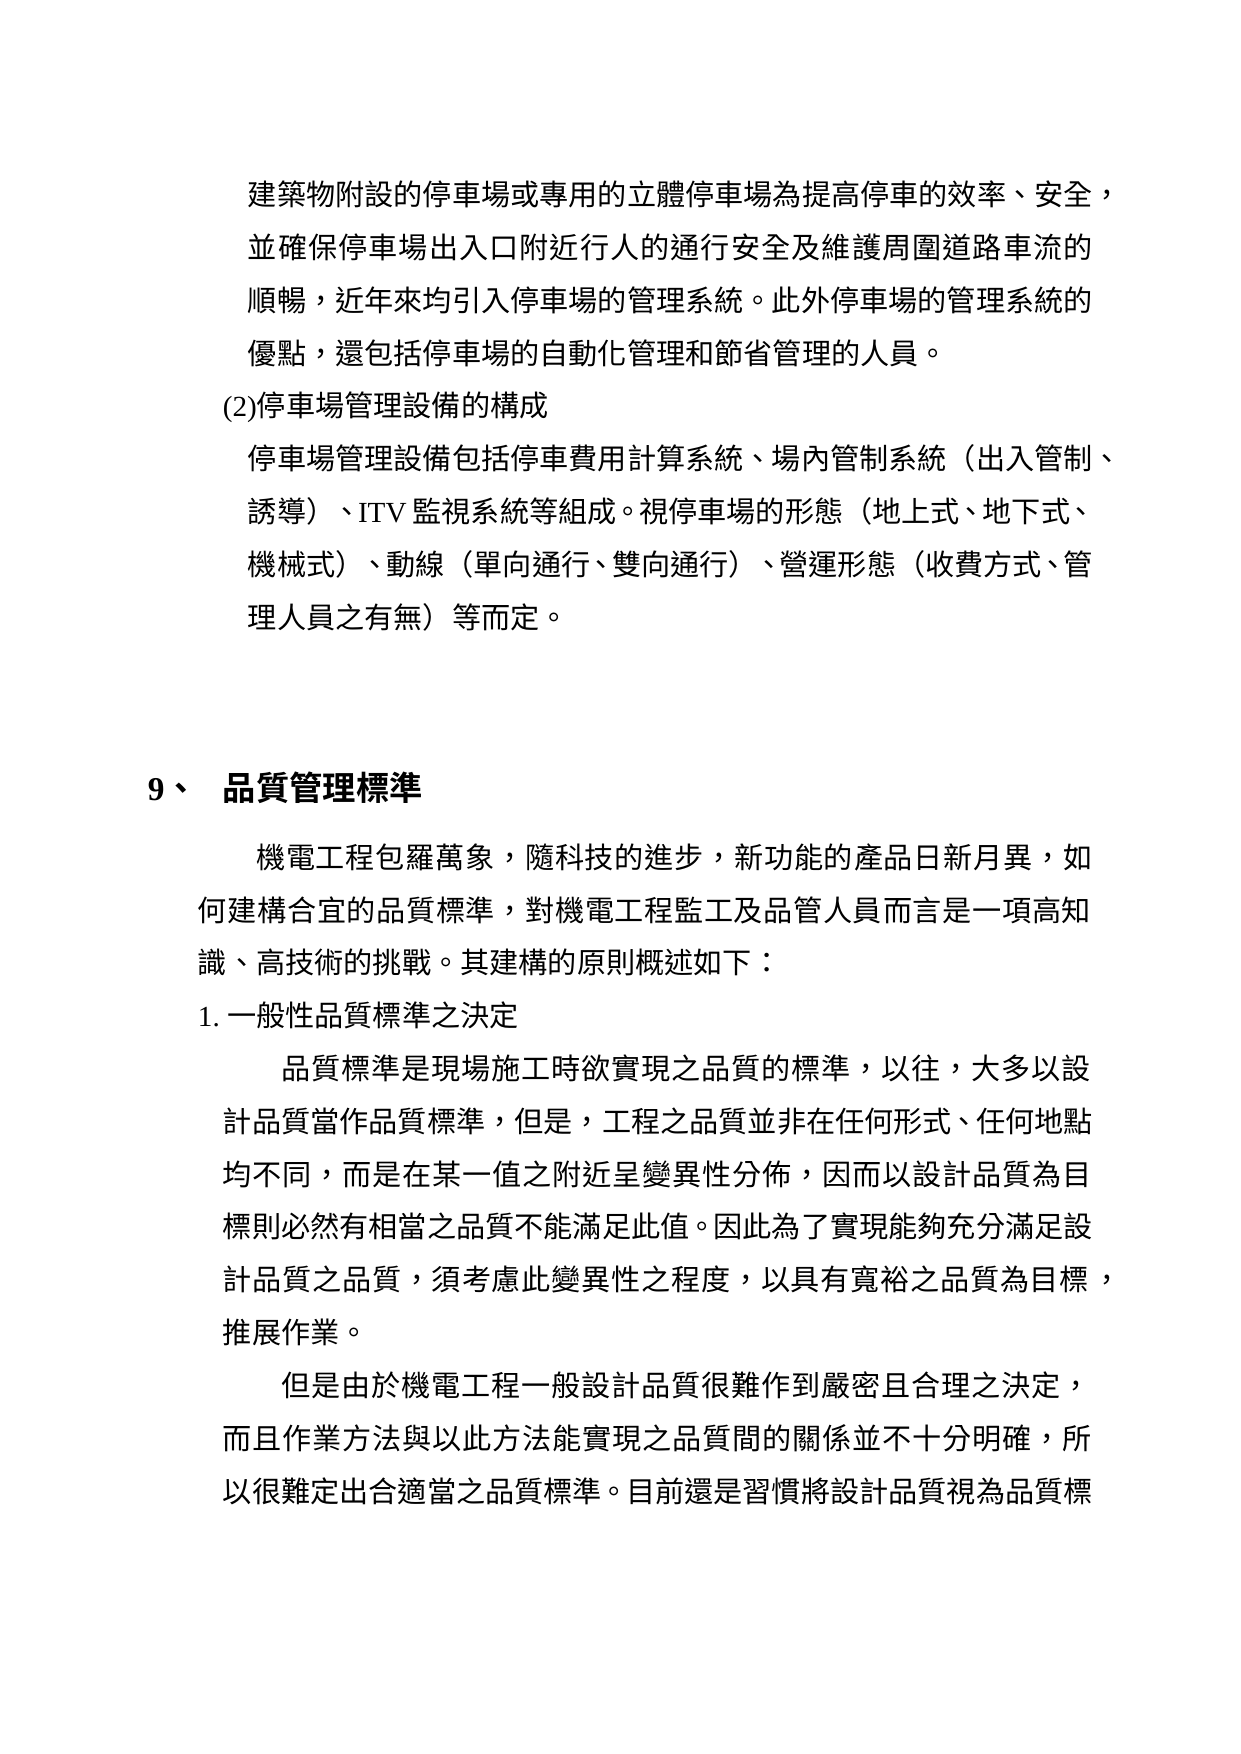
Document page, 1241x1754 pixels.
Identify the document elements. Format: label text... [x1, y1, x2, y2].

text 停車場管理設備包括停車費用計算系統、場內管制系統（出入管制、誘導）、ITV監視系統等組成。視停車場的形態（地上式、地下式、機械式）、動線（單向通行、雙向通行）、營運形態（收費方式、管理人員之有無）等而定。 [248, 436, 1092, 637]
text 機電工程包羅萬象，隨科技的進步，新功能的產品日新月異，如何建構合宜的品質標準，對機電工程監工及品管人員而言是一項高知識、高技術的挑戰。其建構的原則概述如下： [198, 834, 1092, 982]
text 但是由於機電工程一般設計品質很難作到嚴密且合理之決定，而且作業方法與以此方法能實現之品質間的關係並不十分明確，所以很難定出合適當之品質標準。目前還是習慣將設計品質視為品質標 [223, 1362, 1092, 1510]
text 品質標準是現場施工時欲實現之品質的標準，以往，大多以設計品質當作品質標準，但是，工程之品質並非在任何形式、任何地點均不同，而是在某一值之附近呈變異性分佈，因而以設計品質為目標則必然有相當之品質不能滿足此值。因此為了實現能夠充分滿足設計品質之品質，須考慮此變異性之程度，以具有寬裕之品質為目標，推展作業。 [223, 1046, 1092, 1352]
subtitle 品質管理標準 [148, 762, 1092, 810]
text 建築物附設的停車場或專用的立體停車場為提高停車的效率、安全，並確保停車場出入口附近行人的通行安全及維護周圍道路車流的順暢，近年來均引入停車場的管理系統。此外停車場的管理系統的優點，還包括停車場的自動化管理和節省管理的人員。 [248, 172, 1092, 372]
text (2)停車場管理設備的構成 [223, 383, 1092, 425]
text 1. 一般性品質標準之決定 [198, 993, 1092, 1035]
